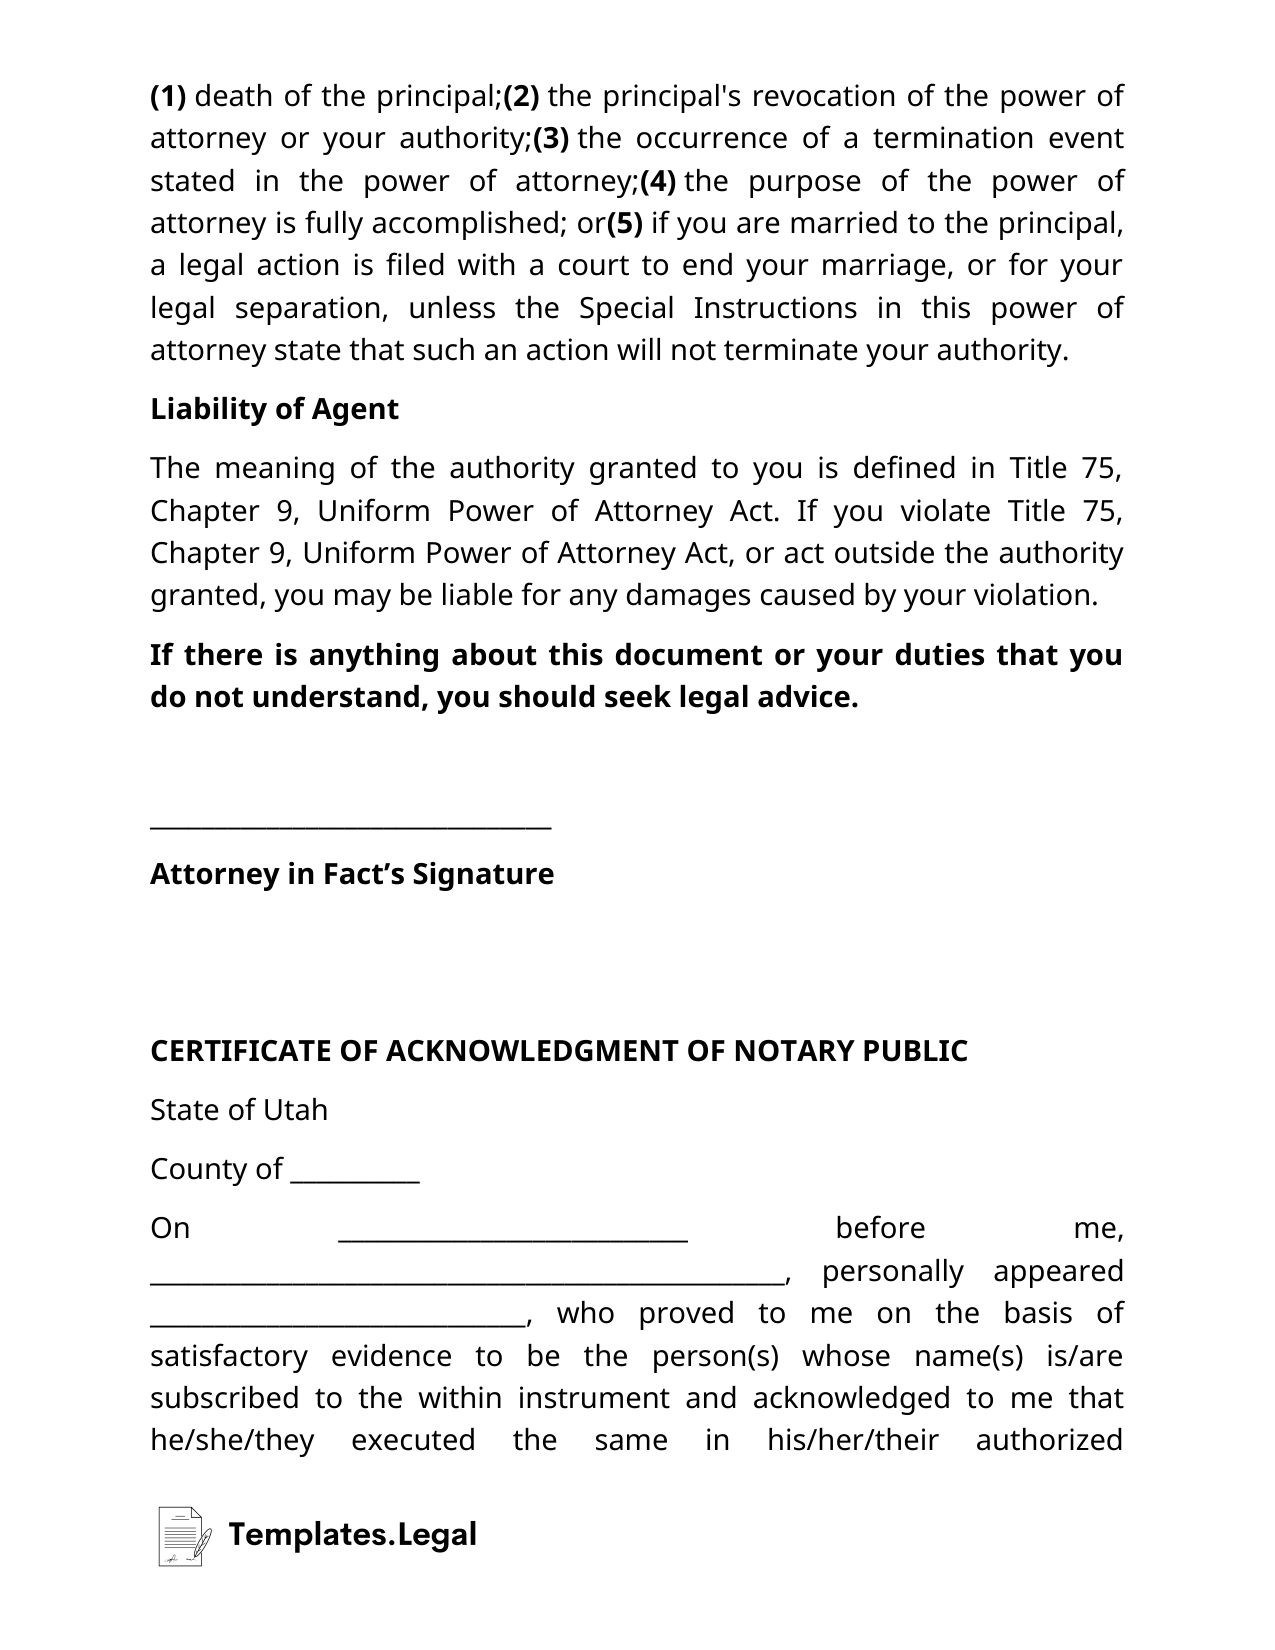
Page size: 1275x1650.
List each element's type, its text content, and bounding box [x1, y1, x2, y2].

text The meaning of the authority granted to you is defined in Title 75, Chapter 9, Uniform Power of Attorney Act. If you violate Title 75, Chapter 9, Uniform Power of Attorney Act, or act outside the authority granted, you may be liable for any damages caused by your violation. [150, 447, 1125, 614]
text (1) death of the principal;(2) the principal's revocation of the power of attorney or your authority;(3) the occurrence of a termination event stated in the power of attorney;(4) the purpose of the power of attorney is fully accomplished; or(5) if you are married to the principal, a legal action is filed with a court to end your marriage, or for your legal separation, unless the Special Instructions in this power of attorney state that such an action will not terminate your authority. [150, 75, 1125, 369]
text Liability of Agent [150, 388, 1125, 428]
text On ___________________________ before me, _________________________________________________, personally appeared _____________________________, who proved to me on the basis of satisfactory evidence to be the person(s) whose name(s) is/are subscribed to the within instrument and acknowledged to me that he/she/they executed the same in his/her/their authorized [150, 1208, 1125, 1459]
text _______________________________ [150, 794, 1125, 834]
text County of __________ [150, 1149, 1125, 1188]
text Attorney in Fact’s Signature [150, 853, 1125, 893]
text State of Utah [150, 1089, 1125, 1129]
text If there is anything about this document or your duties that you do not understand, you should seek legal advice. [150, 634, 1125, 716]
text CERTIFICATE OF ACKNOWLEDGMENT OF NOTARY PUBLIC [150, 1031, 1125, 1070]
